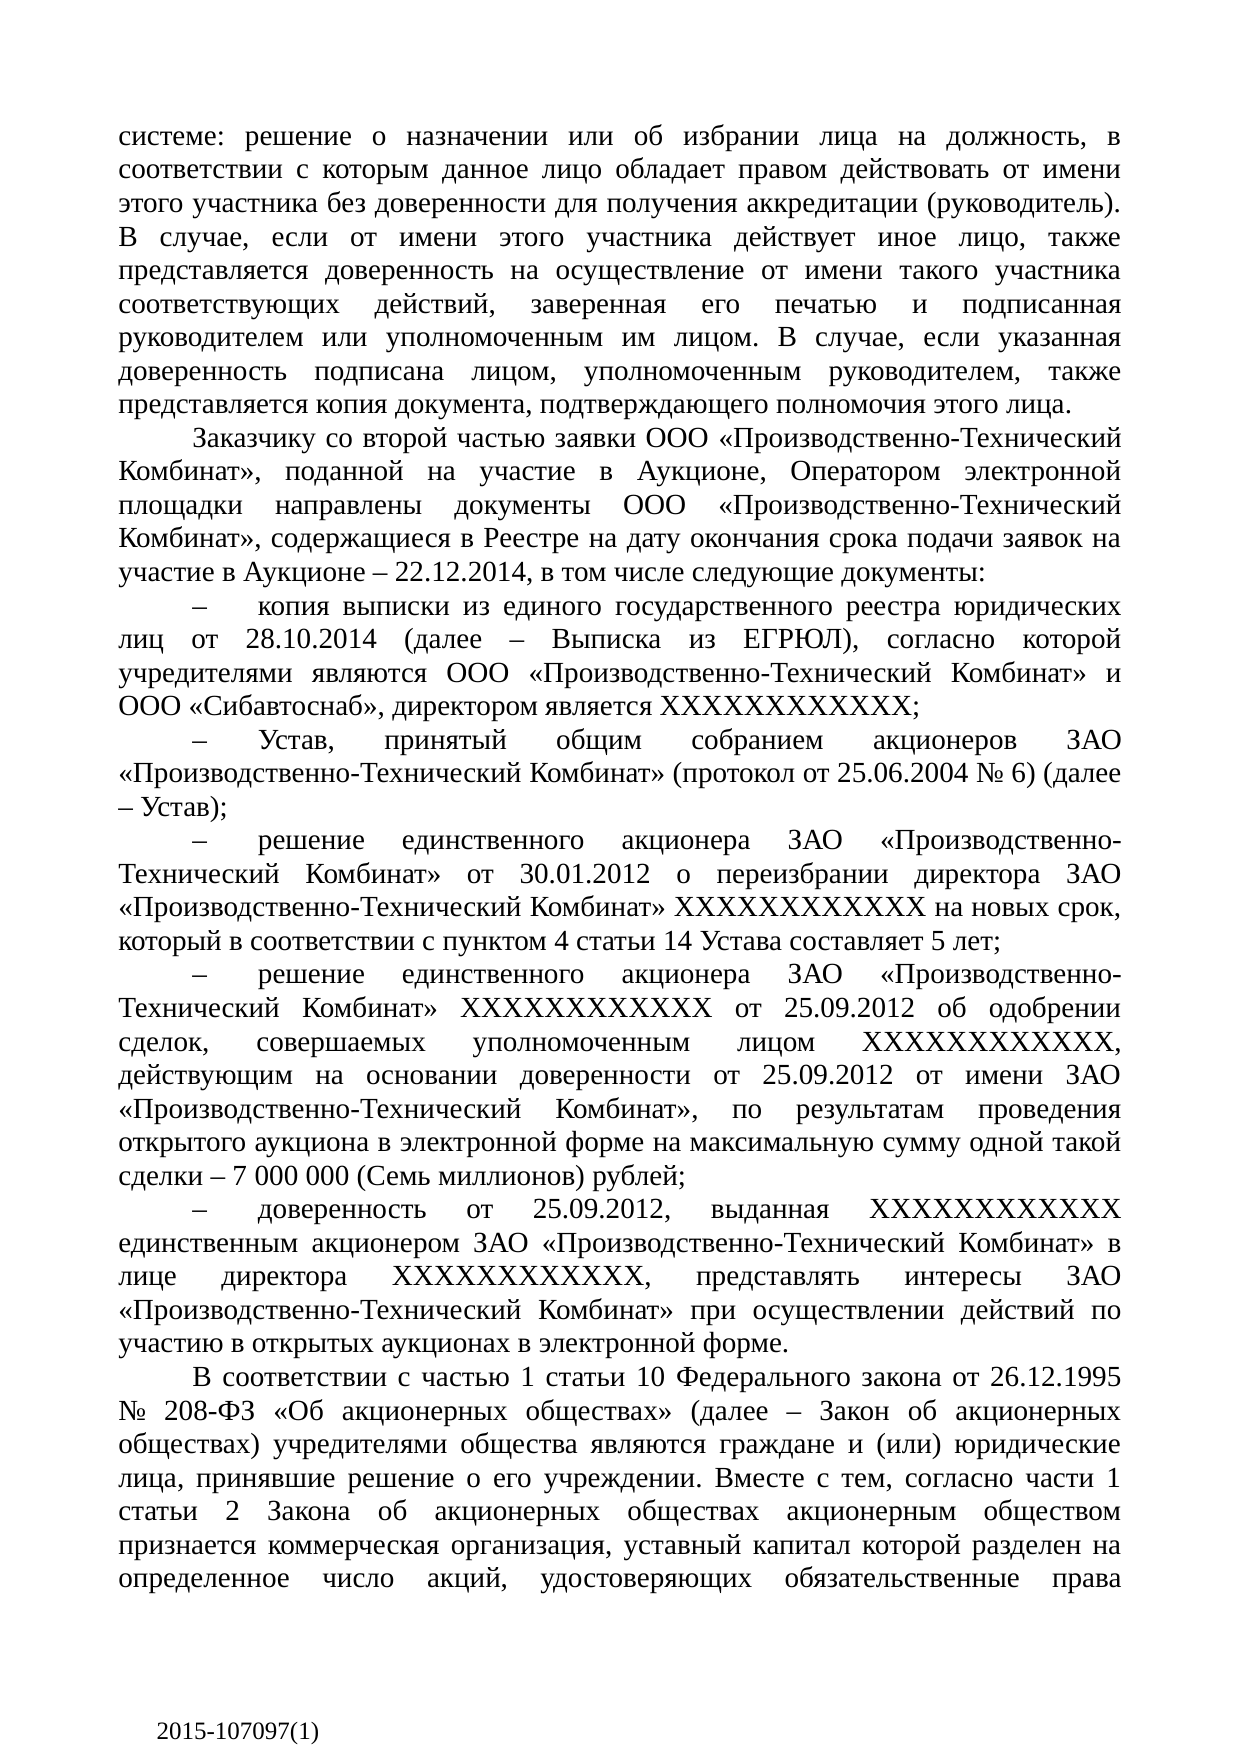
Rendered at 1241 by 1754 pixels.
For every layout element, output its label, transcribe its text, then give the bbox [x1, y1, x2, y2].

text – копия выписки из единого государственного реестра юридических лиц от 28.10.2014 (далее – Выписка из ЕГРЮЛ), согласно которой учредителями являются ООО «Производственно-Технический Комбинат» и ООО «Сибавтоснаб», директором является XXXXXXXXXXXX; [118, 588, 1122, 722]
text – доверенность от 25.09.2012, выданная XXXXXXXXXXXX единственным акционером ЗАО «Производственно-Технический Комбинат» в лице директора XXXXXXXXXXXX, представлять интересы ЗАО «Производственно-Технический Комбинат» при осуществлении действий по участию в открытых аукционах в электронной форме. [118, 1191, 1122, 1359]
text – решение единственного акционера ЗАО «Производственно-Технический Комбинат» от 30.01.2012 о переизбрании директора ЗАО «Производственно-Технический Комбинат» XXXXXXXXXXXX на новых срок, который в соответствии с пунктом 4 статьи 14 Устава составляет 5 лет; [118, 822, 1122, 957]
text системе: решение о назначении или об избрании лица на должность, в соответствии с которым данное лицо обладает правом действовать от имени этого участника без доверенности для получения аккредитации (руководитель). В случае, если от имени этого участника действует иное лицо, также представляется доверенность на осуществление от имени такого участника соответствующих действий, заверенная его печатью и подписанная руководителем или уполномоченным им лицом. В случае, если указанная доверенность подписана лицом, уполномоченным руководителем, также представляется копия документа, подтверждающего полномочия этого лица. [118, 118, 1122, 420]
text – решение единственного акционера ЗАО «Производственно-Технический Комбинат» XXXXXXXXXXXX от 25.09.2012 об одобрении сделок, совершаемых уполномоченным лицом XXXXXXXXXXXX, действующим на основании доверенности от 25.09.2012 от имени ЗАО «Производственно-Технический Комбинат», по результатам проведения открытого аукциона в электронной форме на максимальную сумму одной такой сделки – 7 000 000 (Семь миллионов) рублей; [118, 957, 1122, 1191]
text Заказчику со второй частью заявки ООО «Производственно-Технический Комбинат», поданной на участие в Аукционе, Оператором электронной площадки направлены документы ООО «Производственно-Технический Комбинат», содержащиеся в Реестре на дату окончания срока подачи заявок на участие в Аукционе – 22.12.2014, в том числе следующие документы: [118, 420, 1122, 588]
text – Устав, принятый общим собранием акционеров ЗАО «Производственно-Технический Комбинат» (протокол от 25.06.2004 № 6) (далее – Устав); [118, 722, 1122, 822]
text В соответствии с частью 1 статьи 10 Федерального закона от 26.12.1995 № 208-ФЗ «Об акционерных обществах» (далее – Закон об акционерных обществах) учредителями общества являются граждане и (или) юридические лица, принявшие решение о его учреждении. Вместе с тем, согласно части 1 статьи 2 Закона об акционерных обществах акционерным обществом признается коммерческая организация, уставный капитал которой разделен на определенное число акций, удостоверяющих обязательственные права [118, 1359, 1122, 1594]
